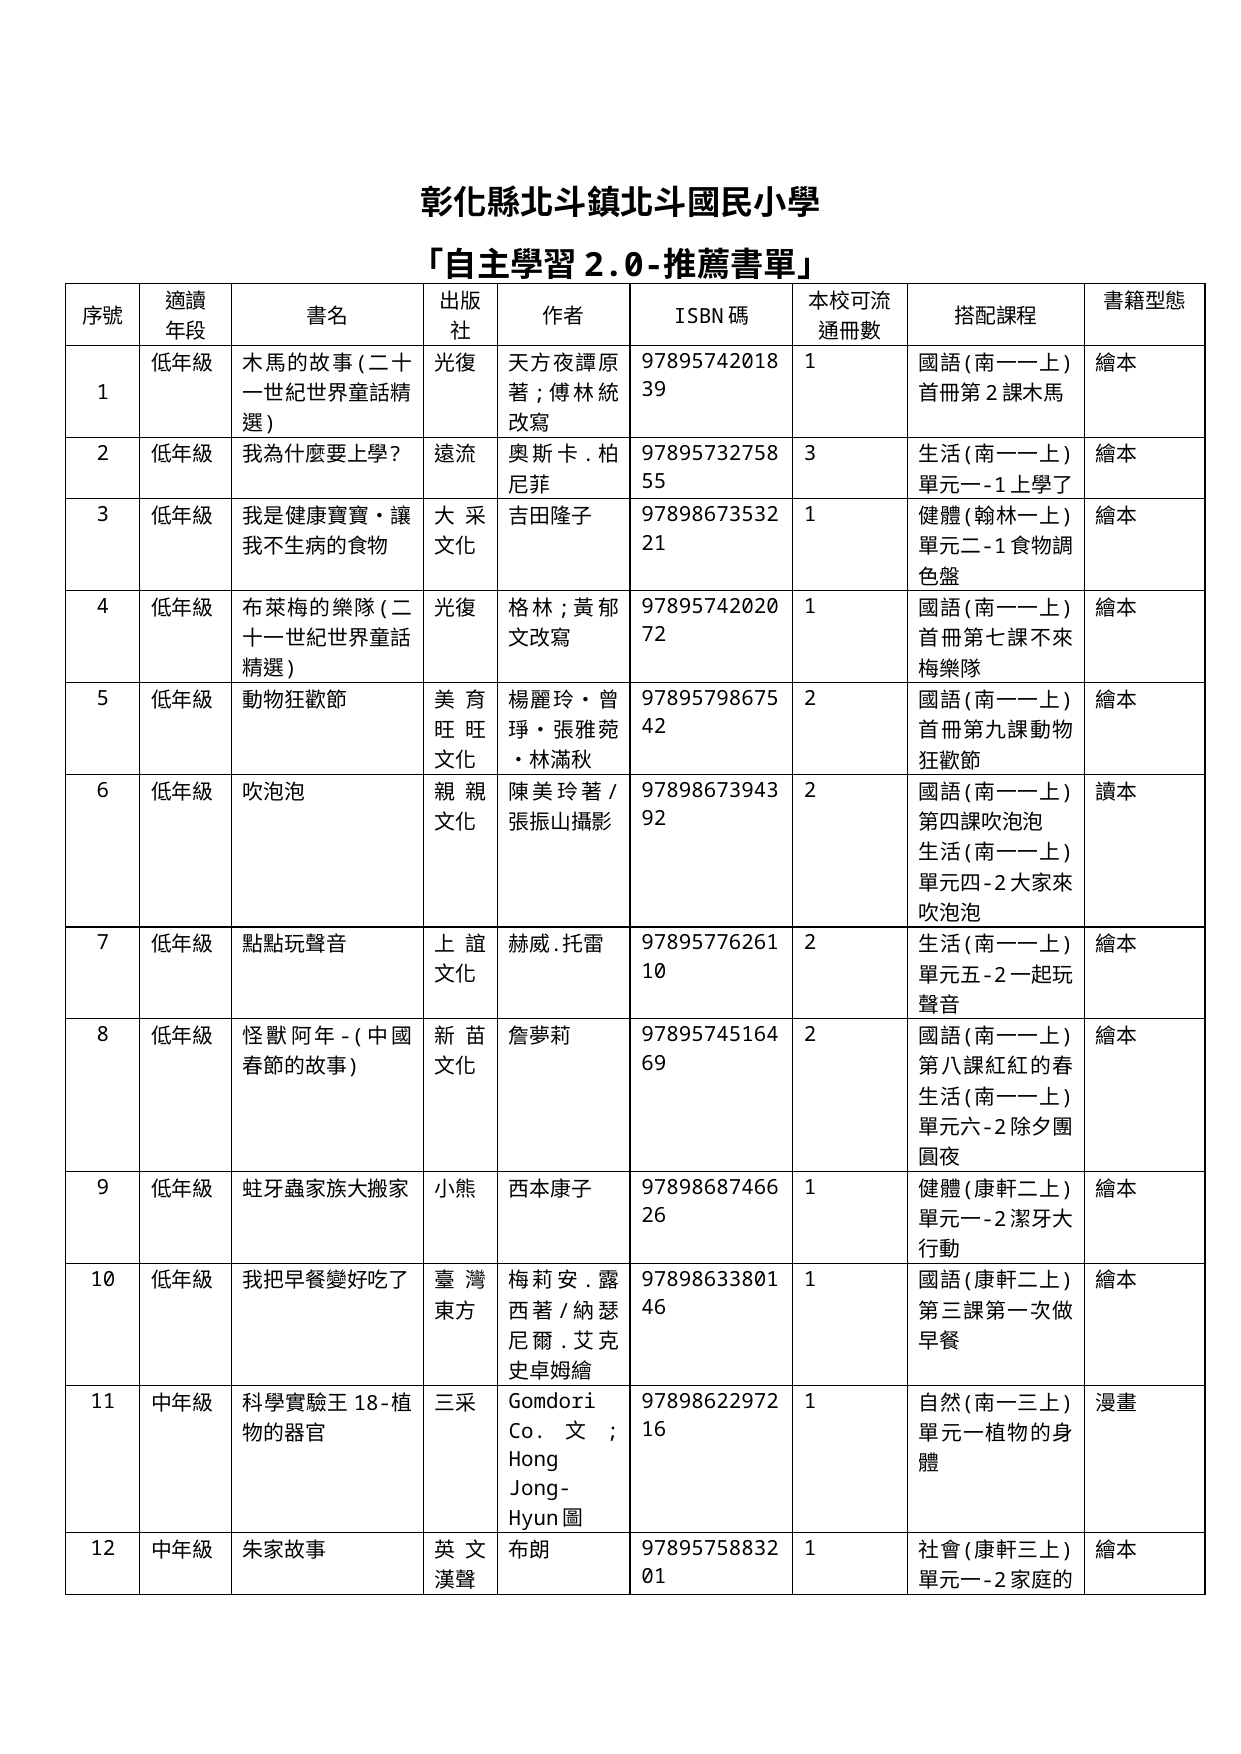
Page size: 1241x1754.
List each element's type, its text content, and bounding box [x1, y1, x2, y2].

table_cell 國語(康軒二上)第三課第一次做早餐 [908, 1264, 1084, 1385]
table_cell 低年級 [140, 1172, 231, 1263]
table_cell 9789867353221 [631, 499, 792, 590]
table_cell 小熊 [424, 1172, 497, 1263]
table_cell 我是健康寶寶‧讓我不生病的食物 [232, 499, 423, 590]
table_cell 讀本 [1085, 775, 1204, 926]
table_cell 9789574516469 [631, 1019, 792, 1171]
table_cell 繪本 [1085, 438, 1204, 498]
table_cell 低年級 [140, 438, 231, 498]
table_cell 科學實驗王18-植物的器官 [232, 1386, 423, 1532]
table_cell 美育旺旺文化 [424, 683, 497, 774]
table_cell 1 [66, 346, 139, 437]
table_cell 9789862297216 [631, 1386, 792, 1532]
table_cell 吹泡泡 [232, 775, 423, 926]
table_cell 2 [793, 775, 907, 926]
table_cell 2 [793, 928, 907, 1018]
table_cell 朱家故事 [232, 1533, 423, 1593]
table_cell 國語(南一一上)第八課紅紅的春生活(南一一上)單元六-2除夕團圓夜 [908, 1019, 1084, 1171]
table_cell 我把早餐變好吃了 [232, 1264, 423, 1385]
table_cell 低年級 [140, 499, 231, 590]
table_cell 繪本 [1085, 1533, 1204, 1593]
table_cell 6 [66, 775, 139, 926]
table_header 作者 [498, 284, 629, 345]
table_cell 國語(南一一上) 首冊第九課動物狂歡節 [908, 683, 1084, 774]
table_cell 西本康子 [498, 1172, 629, 1263]
table_cell 奧斯卡.柏尼菲 [498, 438, 629, 498]
table_cell 布萊梅的樂隊(二十一世紀世界童話精選) [232, 591, 423, 682]
table_cell 光復 [424, 591, 497, 682]
table_cell 5 [66, 683, 139, 774]
table_cell 2 [793, 1019, 907, 1171]
table_cell 漫畫 [1085, 1386, 1204, 1532]
table_cell 繪本 [1085, 683, 1204, 774]
table_cell 1 [793, 499, 907, 590]
table_cell 健體(翰林一上)單元二-1食物調色盤 [908, 499, 1084, 590]
table_header 本校可流通冊數 [793, 284, 907, 345]
table_cell 中年級 [140, 1533, 231, 1593]
table_cell 1 [793, 1172, 907, 1263]
table_cell 繪本 [1085, 346, 1204, 437]
table_cell 遠流 [424, 438, 497, 498]
table_cell 7 [66, 928, 139, 1018]
table_cell 繪本 [1085, 1019, 1204, 1171]
text 彰化縣北斗鎮北斗國民小學 [187, 158, 1053, 221]
table_cell 臺灣東方 [424, 1264, 497, 1385]
table_cell 9789868746626 [631, 1172, 792, 1263]
table_cell 1 [793, 591, 907, 682]
table_cell 低年級 [140, 1019, 231, 1171]
table_header 搭配課程 [908, 284, 1084, 345]
table_cell 9789574202072 [631, 591, 792, 682]
table_cell 陳美玲著/張振山攝影 [498, 775, 629, 926]
table_cell 布朗 [498, 1533, 629, 1593]
table_cell 三采 [424, 1386, 497, 1532]
table_cell 動物狂歡節 [232, 683, 423, 774]
table_cell 詹夢莉 [498, 1019, 629, 1171]
table_cell 光復 [424, 346, 497, 437]
table_cell 吉田隆子 [498, 499, 629, 590]
table_header ISBN碼 [631, 284, 792, 345]
table_cell 赫威.托雷 [498, 928, 629, 1018]
table_cell Gomdori Co.文; Hong Jong-Hyun圖 [498, 1386, 629, 1532]
table_header 序號 [66, 284, 139, 345]
table_cell 新苗文化 [424, 1019, 497, 1171]
table_cell 蛀牙蟲家族大搬家 [232, 1172, 423, 1263]
table_cell 9 [66, 1172, 139, 1263]
table_cell 9789575883201 [631, 1533, 792, 1593]
table_cell 9789577626110 [631, 928, 792, 1018]
table_cell 9789579867542 [631, 683, 792, 774]
table_cell 4 [66, 591, 139, 682]
table_cell 天方夜譚原著;傅林統改寫 [498, 346, 629, 437]
table_cell 中年級 [140, 1386, 231, 1532]
table_cell 國語(南一一上) 首冊第七課不來梅樂隊 [908, 591, 1084, 682]
table_cell 生活(南一一上)單元一-1上學了 [908, 438, 1084, 498]
table_cell 上誼文化 [424, 928, 497, 1018]
table_cell 木馬的故事(二十一世紀世界童話精選) [232, 346, 423, 437]
table_cell 繪本 [1085, 591, 1204, 682]
table_cell 低年級 [140, 683, 231, 774]
table_cell 8 [66, 1019, 139, 1171]
table_cell 大采文化 [424, 499, 497, 590]
table_cell 9789574201839 [631, 346, 792, 437]
table_cell 楊麗玲‧曾琤‧張雅菀‧林滿秋 [498, 683, 629, 774]
table_cell 12 [66, 1533, 139, 1593]
table_header 書籍型態 [1085, 284, 1204, 345]
table_cell 2 [793, 683, 907, 774]
table_header 書名 [232, 284, 423, 345]
table_cell 繪本 [1085, 928, 1204, 1018]
table_cell 點點玩聲音 [232, 928, 423, 1018]
table_cell 1 [793, 346, 907, 437]
table_cell 國語(南一一上)首冊第2課木馬 [908, 346, 1084, 437]
table_cell 1 [793, 1533, 907, 1593]
table_cell 繪本 [1085, 1172, 1204, 1263]
table_cell 1 [793, 1386, 907, 1532]
table_cell 低年級 [140, 928, 231, 1018]
table_cell 1 [793, 1264, 907, 1385]
table_cell 英文漢聲 [424, 1533, 497, 1593]
table_cell 國語(南一一上)第四課吹泡泡 生活(南一一上)單元四-2大家來吹泡泡 [908, 775, 1084, 926]
table_cell 2 [66, 438, 139, 498]
table_cell 9789867394392 [631, 775, 792, 926]
text 「自主學習2.0-推薦書單」 [187, 221, 1053, 283]
table_cell 11 [66, 1386, 139, 1532]
table_cell 低年級 [140, 775, 231, 926]
table_cell 社會(康軒三上)單元一-2家庭的 [908, 1533, 1084, 1593]
table_header 出版社 [424, 284, 497, 345]
table_cell 親親文化 [424, 775, 497, 926]
table_cell 低年級 [140, 346, 231, 437]
table_cell 健體(康軒二上)單元一-2潔牙大行動 [908, 1172, 1084, 1263]
table_cell 3 [793, 438, 907, 498]
table_cell 格林;黃郁文改寫 [498, 591, 629, 682]
table_cell 怪獸阿年-(中國春節的故事) [232, 1019, 423, 1171]
table_cell 低年級 [140, 591, 231, 682]
table_cell 10 [66, 1264, 139, 1385]
table_cell 自然(南一三上) 單元一植物的身體 [908, 1386, 1084, 1532]
table_cell 繪本 [1085, 499, 1204, 590]
table_cell 9789573275855 [631, 438, 792, 498]
table_cell 3 [66, 499, 139, 590]
table_cell 低年級 [140, 1264, 231, 1385]
table_cell 生活(南一一上)單元五-2一起玩聲音 [908, 928, 1084, 1018]
table_cell 9789863380146 [631, 1264, 792, 1385]
table_header 適讀 年段 [140, 284, 231, 345]
table_cell 繪本 [1085, 1264, 1204, 1385]
table_cell 梅莉安.露西著/納瑟尼爾.艾克史卓姆繪 [498, 1264, 629, 1385]
table_cell 我為什麼要上學? [232, 438, 423, 498]
